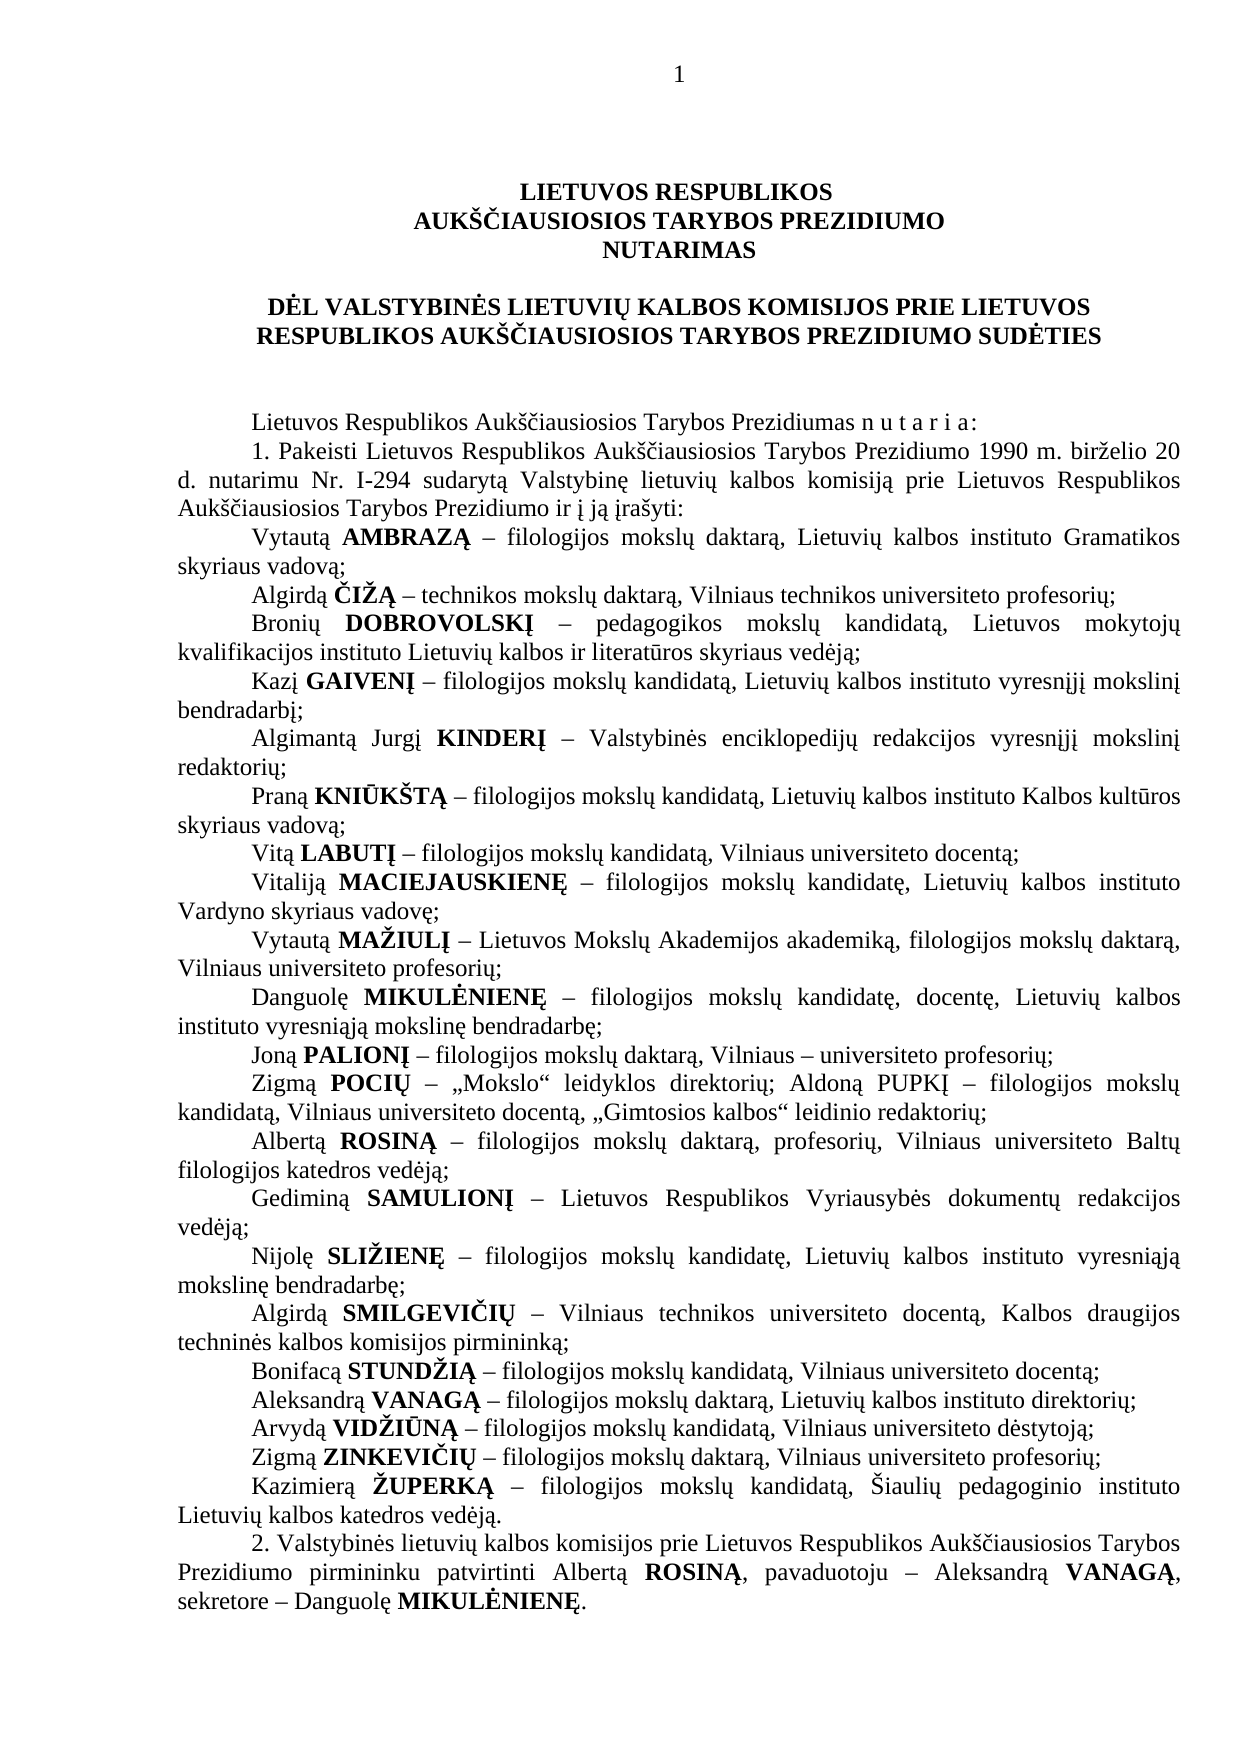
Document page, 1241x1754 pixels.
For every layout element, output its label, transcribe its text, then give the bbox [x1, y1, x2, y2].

text Vitaliją MACIEJAUSKIENĘ – filologijos mokslų kandidatę, Lietuvių kalbos instituto Vardyno skyriaus vadovę; [177, 867, 1181, 925]
text 2. Valstybinės lietuvių kalbos komisijos prie Lietuvos Respublikos Aukščiausiosios Tarybos Prezidiumo pirmininku patvirtinti Albertą ROSINĄ, pavaduotoju – Aleksandrą VANAGĄ, sekretore – Danguolę MIKULĖNIENĘ. [177, 1528, 1181, 1615]
text Gediminą SAMULIONĮ – Lietuvos Respublikos Vyriausybės dokumentų redakcijos vedėją; [177, 1183, 1181, 1241]
text Aleksandrą VANAGĄ – filologijos mokslų daktarą, Lietuvių kalbos instituto direktorių; [177, 1385, 1181, 1413]
text Zigmą ZINKEVIČIŲ – filologijos mokslų daktarą, Vilniaus universiteto profesorių; [177, 1442, 1181, 1471]
text Algimantą Jurgį KINDERĮ – Valstybinės enciklopedijų redakcijos vyresnįjį mokslinį redaktorių; [177, 723, 1181, 781]
text Danguolę MIKULĖNIENĘ – filologijos mokslų kandidatę, docentę, Lietuvių kalbos instituto vyresniąją mokslinę bendradarbę; [177, 982, 1181, 1040]
text Vitą LABUTĮ – filologijos mokslų kandidatą, Vilniaus universiteto docentą; [177, 838, 1181, 867]
text Vytautą AMBRAZĄ – filologijos mokslų daktarą, Lietuvių kalbos instituto Gramatikos skyriaus vadovą; [177, 522, 1181, 580]
text Kazimierą ŽUPERKĄ – filologijos mokslų kandidatą, Šiaulių pedagoginio instituto Lietuvių kalbos katedros vedėją. [177, 1471, 1181, 1528]
text LIETUVOS RESPUBLIKOS AUKŠČIAUSIOSIOS TARYBOS PREZIDIUMO NUTARIMAS [177, 177, 1181, 263]
text Praną KNIŪKŠTĄ – filologijos mokslų kandidatą, Lietuvių kalbos instituto Kalbos kultūros skyriaus vadovą; [177, 781, 1181, 838]
text Bonifacą STUNDŽIĄ – filologijos mokslų kandidatą, Vilniaus universiteto docentą; [177, 1356, 1181, 1385]
text Zigmą POCIŲ – „Mokslo“ leidyklos direktorių; Aldoną PUPKĮ – filologijos mokslų kandidatą, Vilniaus universiteto docentą, „Gimtosios kalbos“ leidinio redaktorių; [177, 1068, 1181, 1126]
text DĖL VALSTYBINĖS LIETUVIŲ KALBOS KOMISIJOS PRIE LIETUVOS RESPUBLIKOS AUKŠČIAUSIOSIOS TARYBOS PREZIDIUMO SUDĖTIES [177, 292, 1181, 350]
text Joną PALIONĮ – filologijos mokslų daktarą, Vilniaus – universiteto profesorių; [177, 1040, 1181, 1068]
text Kazį GAIVENĮ – filologijos mokslų kandidatą, Lietuvių kalbos instituto vyresnįjį mokslinį bendradarbį; [177, 666, 1181, 723]
text Algirdą SMILGEVIČIŲ – Vilniaus technikos universiteto docentą, Kalbos draugijos techninės kalbos komisijos pirmininką; [177, 1298, 1181, 1356]
text Albertą ROSINĄ – filologijos mokslų daktarą, profesorių, Vilniaus universiteto Baltų filologijos katedros vedėją; [177, 1126, 1181, 1183]
text Nijolę SLIŽIENĘ – filologijos mokslų kandidatę, Lietuvių kalbos instituto vyresniąją mokslinę bendradarbę; [177, 1241, 1181, 1298]
text 1. Pakeisti Lietuvos Respublikos Aukščiausiosios Tarybos Prezidiumo 1990 m. birželio 20 d. nutarimu Nr. I-294 sudarytą Valstybinę lietuvių kalbos komisiją prie Lietuvos Respublikos Aukščiausiosios Tarybos Prezidiumo ir į ją įrašyti: [177, 436, 1181, 522]
text Bronių DOBROVOLSKĮ – pedagogikos mokslų kandidatą, Lietuvos mokytojų kvalifikacijos instituto Lietuvių kalbos ir literatūros skyriaus vedėją; [177, 608, 1181, 666]
text Vytautą MAŽIULĮ – Lietuvos Mokslų Akademijos akademiką, filologijos mokslų daktarą, Vilniaus universiteto profesorių; [177, 925, 1181, 982]
text Algirdą ČIŽĄ – technikos mokslų daktarą, Vilniaus technikos universiteto profesorių; [177, 580, 1181, 608]
text Arvydą VIDŽIŪNĄ – filologijos mokslų kandidatą, Vilniaus universiteto dėstytoją; [177, 1413, 1181, 1442]
text Lietuvos Respublikos Aukščiausiosios Tarybos Prezidiumas nutaria: [177, 407, 1181, 436]
